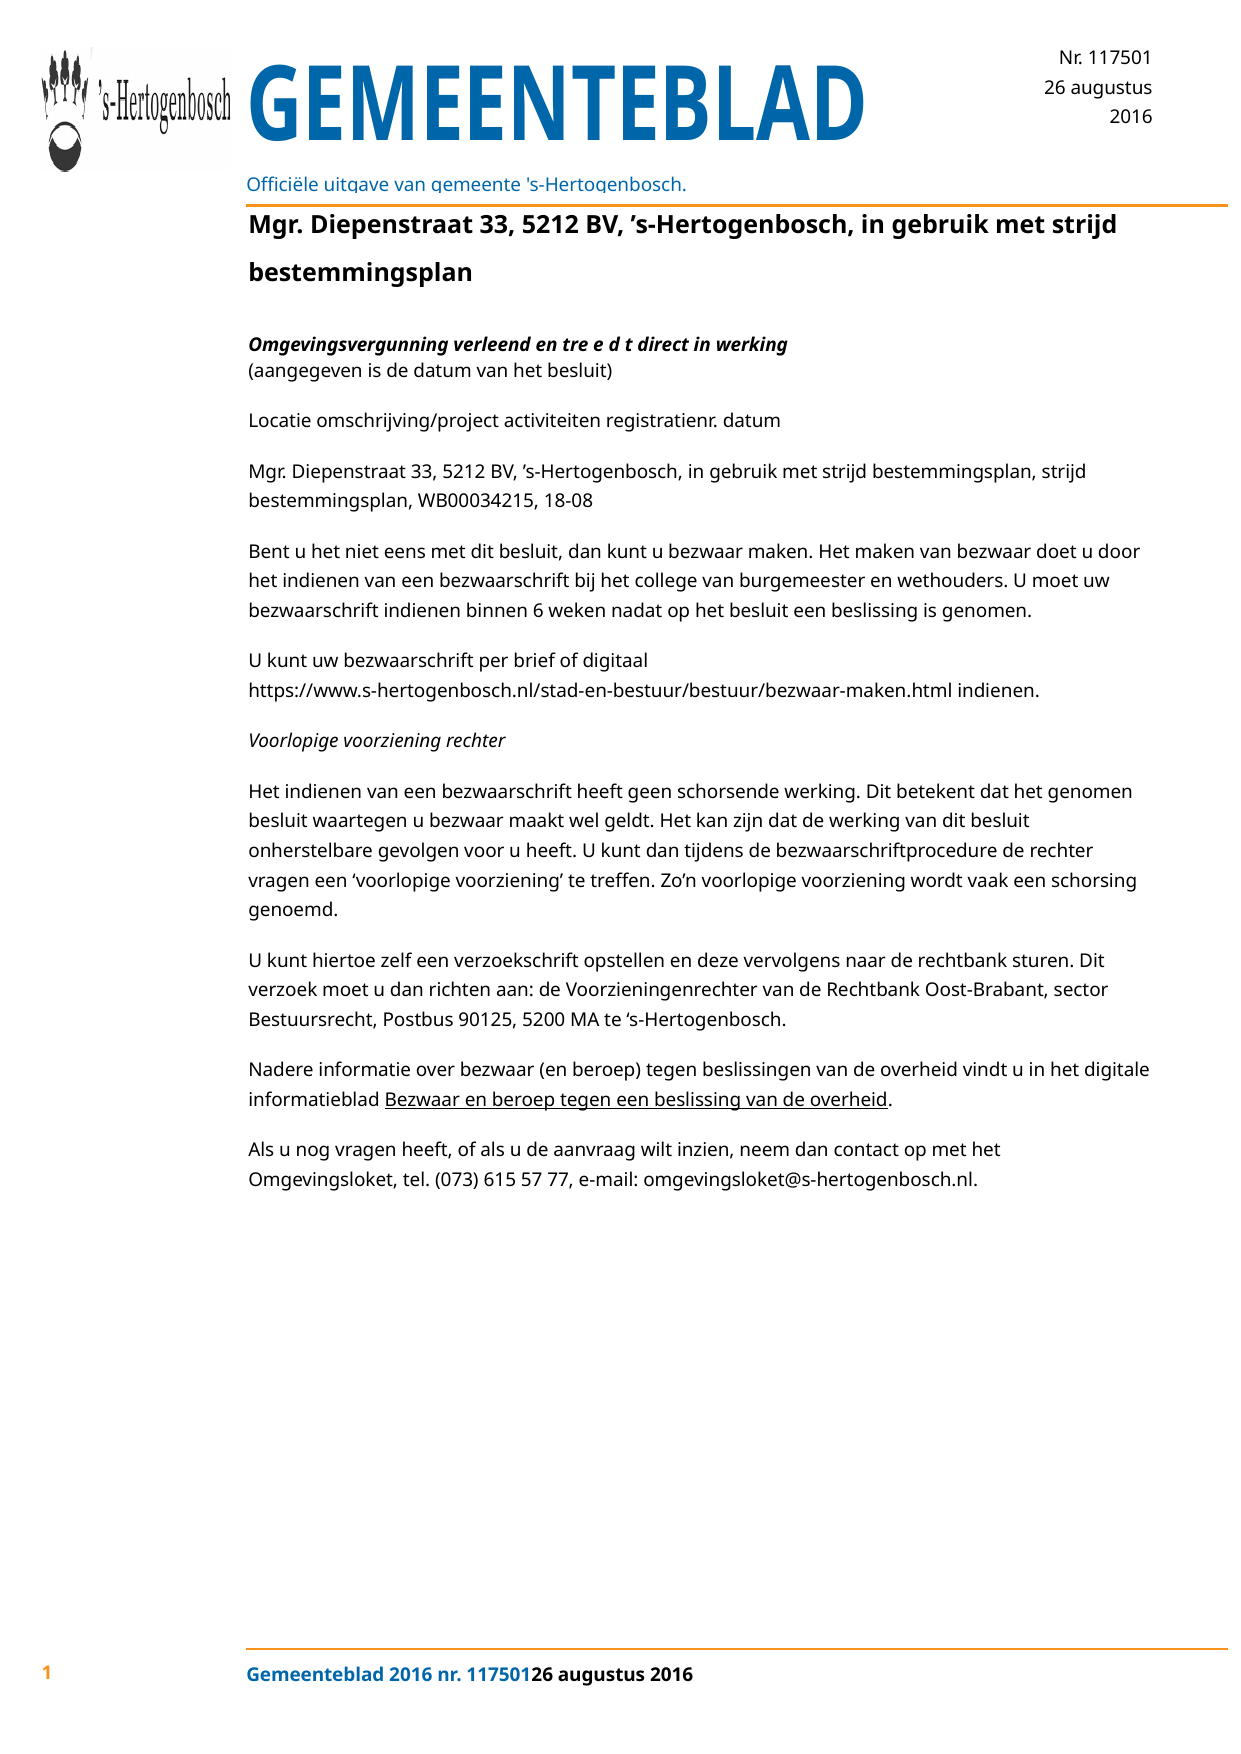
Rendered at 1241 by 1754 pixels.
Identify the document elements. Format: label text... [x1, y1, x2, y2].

text Voorlopige voorziening rechter [248, 728, 1152, 753]
text Nadere informatie over bezwaar (en beroep) tegen beslissingen van de overheid vindt u in het digitale informatieblad Bezwaar en beroep tegen een beslissing van de overheid. [248, 1056, 1152, 1112]
text Mgr. Diepenstraat 33, 5212 BV, ’s-Hertogenbosch, in gebruik met strijd bestemmingsplan [248, 207, 1152, 288]
text (aangegeven is de datum van het besluit) [248, 357, 1152, 383]
text U kunt uw bezwaarschrift per brief of digitaal https://www.s-hertogenbosch.nl/stad-en-bestuur/bestuur/bezwaar-maken.html indienen. [248, 648, 1152, 703]
text Bent u het niet eens met dit besluit, dan kunt u bezwaar maken. Het maken van bezwaar doet u door het indienen van een bezwaarschrift bij het college van burgemeester en wethouders. U moet uw bezwaarschrift indienen binnen 6 weken nadat op het besluit een beslissing is genomen. [248, 538, 1152, 623]
picture [41, 47, 231, 172]
text Het indienen van een bezwaarschrift heeft geen schorsende werking. Dit betekent dat het genomen besluit waartegen u bezwaar maakt wel geldt. Het kan zijn dat de werking van dit besluit onherstelbare gevolgen voor u heeft. U kunt dan tijdens de bezwaarschriftprocedure de rechter vragen een ‘voorlopige voorziening’ te treffen. Zo’n voorlopige voorziening wordt vaak een schorsing genoemd. [248, 778, 1152, 922]
text Omgevingsvergunning verleend en tre e d t direct in werking [248, 331, 1152, 357]
text U kunt hiertoe zelf een verzoekschrift opstellen en deze vervolgens naar de rechtbank sturen. Dit verzoek moet u dan richten aan: de Voorzieningenrechter van de Rechtbank Oost-Brabant, sector Bestuursrecht, Postbus 90125, 5200 MA te ‘s-Hertogenbosch. [248, 947, 1152, 1032]
text Als u nog vragen heeft, of als u de aanvraag wilt inzien, neem dan contact op met het Omgevingsloket, tel. (073) 615 57 77, e-mail: omgevingsloket@s-hertogenbosch.nl. [248, 1136, 1152, 1192]
text Mgr. Diepenstraat 33, 5212 BV, ’s-Hertogenbosch, in gebruik met strijd bestemmingsplan, strijd bestemmingsplan, WB00034215, 18-08 [248, 458, 1152, 513]
text Locatie omschrijving/project activiteiten registratienr. datum [248, 408, 1152, 433]
